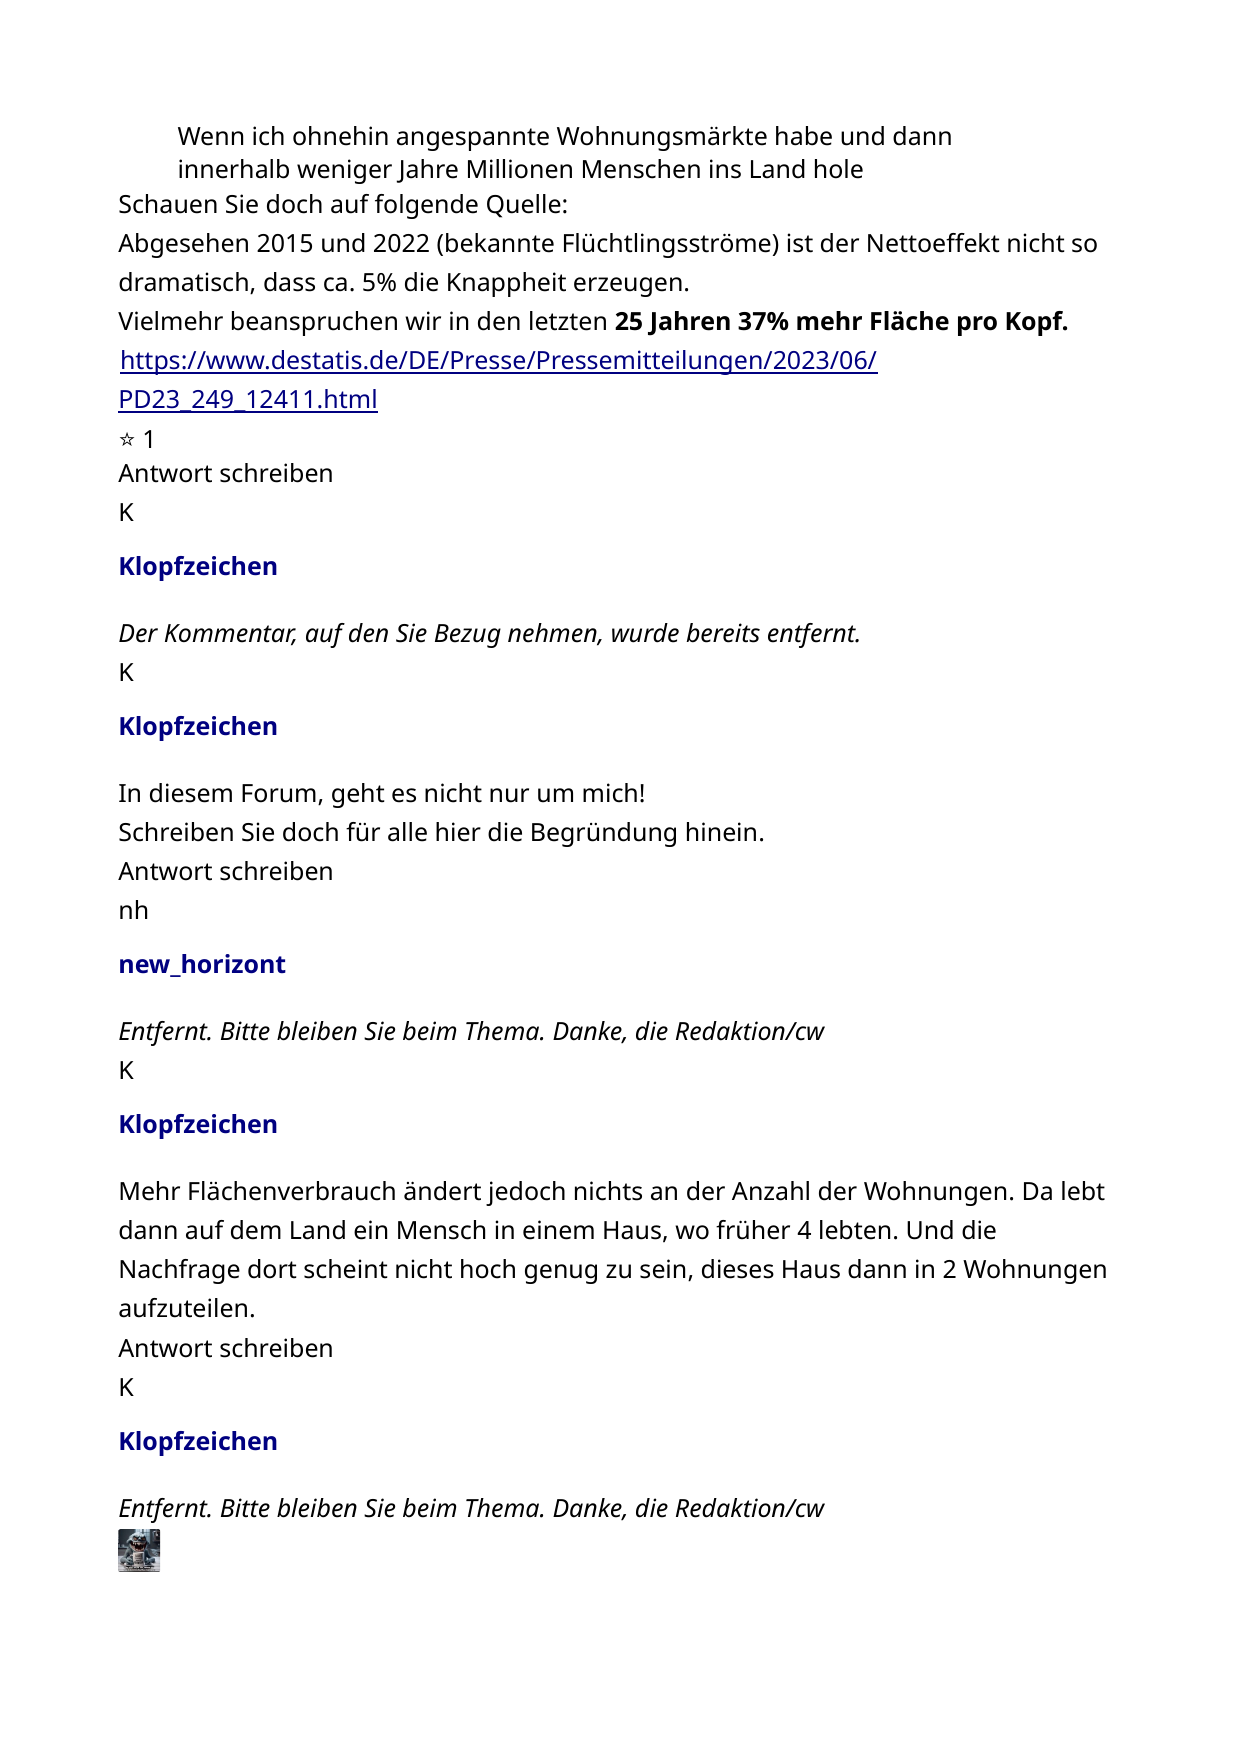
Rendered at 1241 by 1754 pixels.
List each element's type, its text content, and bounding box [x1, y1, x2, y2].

text Entfernt. Bitte bleiben Sie beim Thema. Danke, die Redaktion/cw [118, 1014, 1122, 1048]
text Der Kommentar, auf den Sie Bezug nehmen, wurde bereits entfernt. [118, 615, 1122, 649]
text K [118, 654, 1122, 688]
subtitle Klopfzeichen [118, 708, 1122, 742]
subtitle new_horizont [118, 947, 1122, 981]
text Mehr Flächenverbrauch ändert jedoch nichts an der Anzahl der Wohnungen. Da lebt dann auf dem Land ein Mensch in einem Haus, wo früher 4 lebten. Und die Nachfrage dort scheint nicht hoch genug zu sein, dieses Haus dann in 2 Wohnungen aufzuteilen. [118, 1174, 1122, 1325]
text K [118, 1053, 1122, 1087]
text K [118, 494, 1122, 528]
text Schauen Sie doch auf folgende Quelle: [118, 186, 1122, 220]
text Antwort schreiben [118, 1330, 1122, 1364]
subtitle Klopfzeichen [118, 548, 1122, 582]
picture [118, 1529, 161, 1572]
text ⭐️ 1 [118, 421, 1122, 455]
text Abgesehen 2015 und 2022 (bekannte Flüchtlingsströme) ist der Nettoeffekt nicht so dramatisch, dass ca. 5% die Knappheit erzeugen. [118, 225, 1122, 299]
subtitle Klopfzeichen [118, 1107, 1122, 1141]
text Vielmehr beanspruchen wir in den letzten 25 Jahren 37% mehr Fläche pro Kopf. [118, 304, 1122, 338]
text Antwort schreiben [118, 455, 1122, 489]
subtitle Klopfzeichen [118, 1423, 1122, 1457]
text Antwort schreiben [118, 854, 1122, 888]
text Wenn ich ohnehin angespannte Wohnungsmärkte habe und dann innerhalb weniger Jahre Millionen Menschen ins Land hole [177, 118, 1063, 186]
text nh [118, 893, 1122, 927]
text Entfernt. Bitte bleiben Sie beim Thema. Danke, die Redaktion/cw [118, 1490, 1122, 1524]
text K [118, 1369, 1122, 1403]
text In diesem Forum, geht es nicht nur um mich! [118, 775, 1122, 809]
text Schreiben Sie doch für alle hier die Begründung hinein. [118, 814, 1122, 848]
text https://www.destatis.de/DE/Presse/Pressemitteilungen/2023/06/PD23_249_12411.html [118, 343, 1122, 416]
